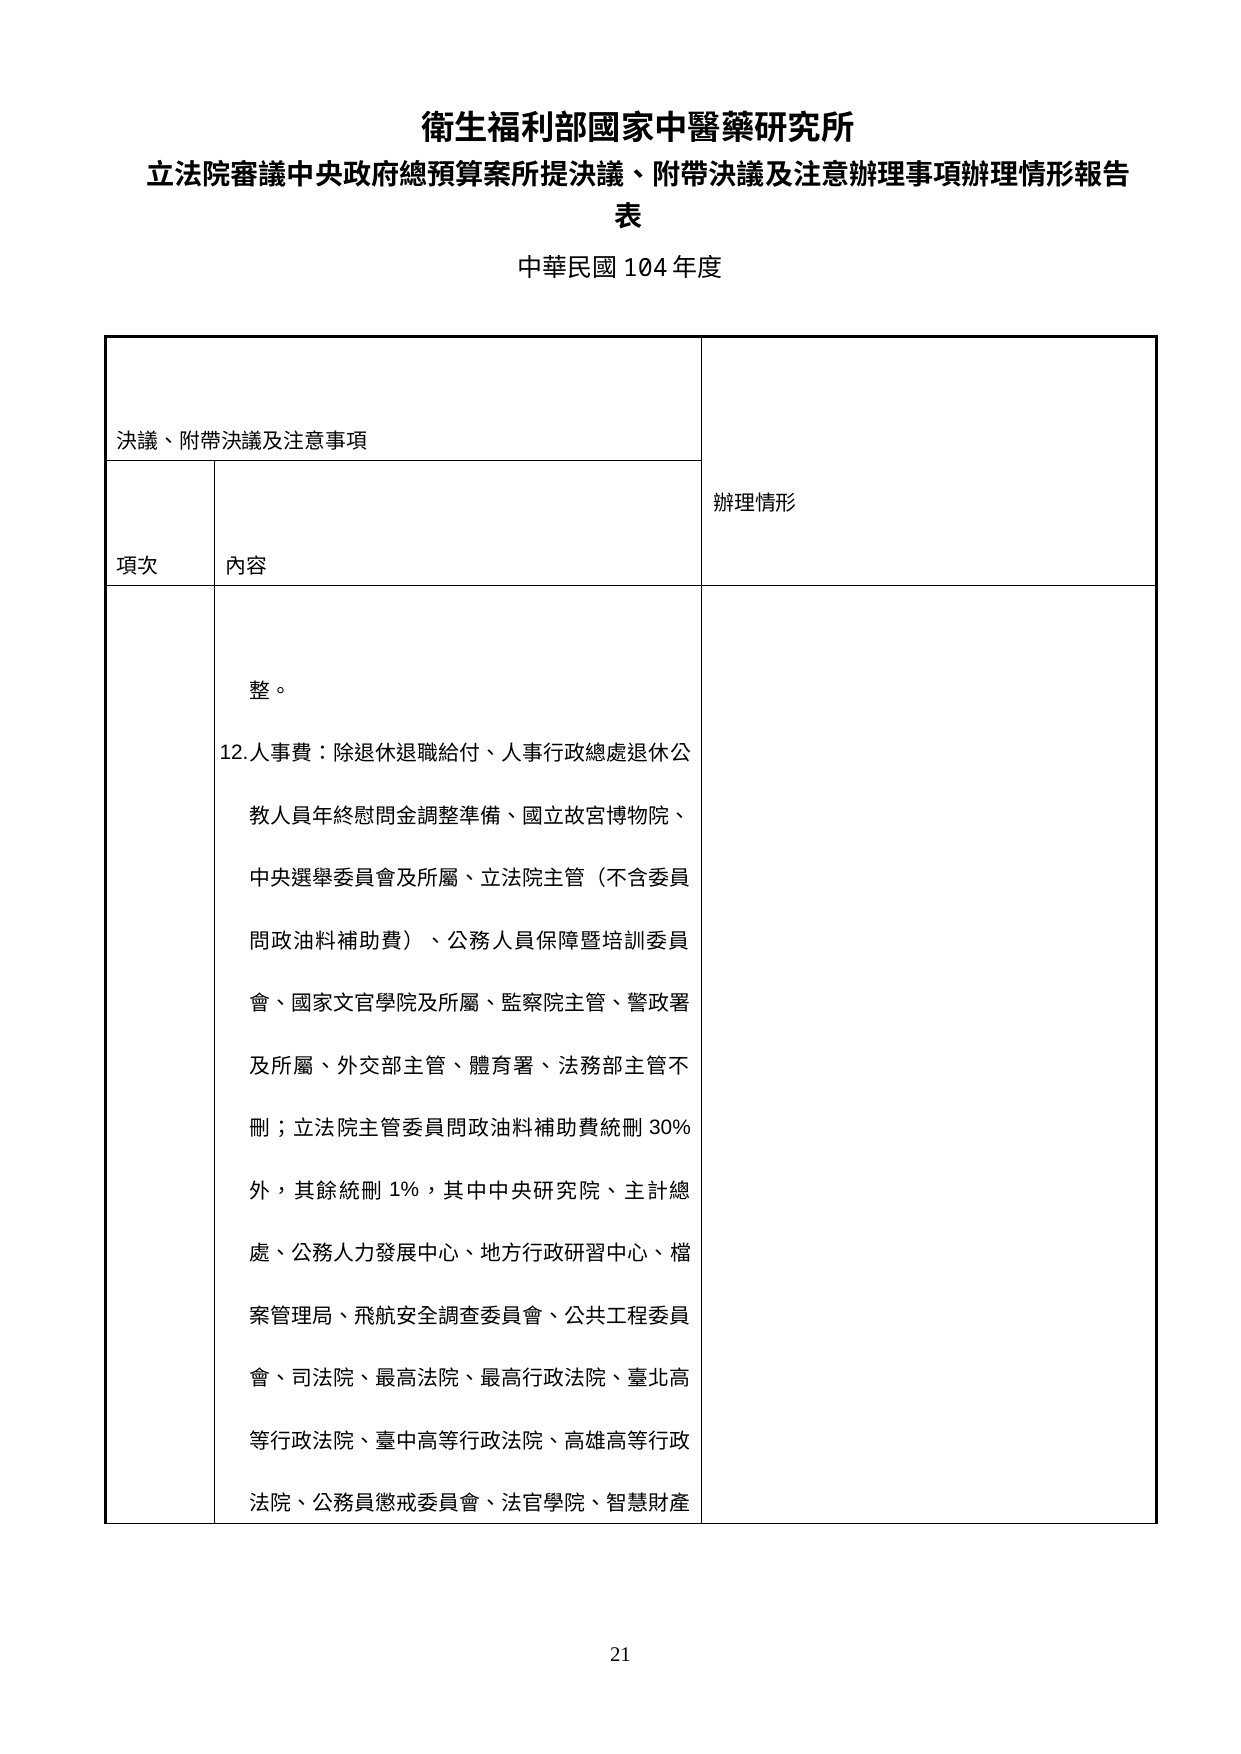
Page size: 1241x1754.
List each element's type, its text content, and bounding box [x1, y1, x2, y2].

table_cell 內容 [215, 461, 701, 585]
table_cell 104 年度中央政府總預算案針對各機關及所屬統刪項目如下： 油料：統刪30%；另隨同減列交通部辦理離島載客船舶油價補貼0.07 億元、公路總局辦理公共運輸油價補貼1.05 億元。 大陸地區旅費：統刪10%。 委辦費：除人事行政總處、公務人力發展中心、中央選舉委員會及所屬、公務人員保障暨培訓委員會、警政署及所屬、外交部主管、教育部主管、法務部主管、勞工保險局、職業安全衛生署危險性機械及設備檢查與管理、動植物防疫檢疫局及所屬屠宰衛生檢查、畜禽藥物殘留檢測及檢疫偵測犬業務、衛生福利部落實長照十年計畫、推動長照服務體系及長照服務網業務相關預算、健全緊急醫療照護網絡、健全醫療衛生體系、醫事人力培育與訓練、推動身心障礙醫療復建網絡、社會救助業務、保護服務業務、規劃建立社會工作專業、推動性別暴力防治相關預算、食品藥物管理署科技發展工作及食品藥物管理業務相關預算、社會及家庭署辦理推展身心障礙者福利服務相關預算、文化部主管不刪；智慧財產局、工業局工業技術升級輔導計畫、標準檢驗局及所屬辦理國家度量衡標準實驗室整體運作與發展及民生化學計量標準計畫統刪1%外，其餘統刪10%，其中大陸委員會、考試院、營建署及所屬、消防署及所屬、入出國及移民署、建築研究所、國防部所屬、財政部、國庫署、交通部、中央氣象局、觀光局及所屬、運輸研究所、農業委員會、茶業改良場、疾病管制署、中央健康保險署、社會及家庭署、新竹科學工業園區管理局及所屬、中部科學工業園區管理局及所屬、保險局改以其他項目刪減替代，科目自行調整。 一般事務費：除中央研究院、人事行政總處及所屬、國立故宮博物院、中央選舉委員會及所屬、立法院主管、公務人員保障暨培訓委員會、國家文官學院及所屬、監察院、警政署及所屬、外交部主管、體育署、法務部主管、智慧財產局、工業局工業技術升級輔導計畫、勞工保險局、衛生福利部落實長照十年計畫、推動長照服務體系及長照服務網業務相關預算、健全緊急醫療照護網絡、健全醫療衛生體系、醫事人力培育與訓練、推動身心障礙醫療復建網絡、社會救助業務、保護服務業務、規劃建立社會工作專業、推動性別暴力防治相關預算、食品藥物管理署科技發展工作及食品藥物管理業務相關預算、中央健康保險署、社會及家庭署辦理推展身心障礙者福利服務相關預算、國軍退除役官兵輔導委員會聘用照顧服務員及護理人員相關預算不刪外，其餘統刪5%，其中總統府、國家發展委員會、國家通訊傳播委員會、公務人員退休撫卹基金監理委員會、營建署及所屬、消防署及所屬、空中勤務總隊、國防部所屬、賦稅署、臺北國稅局、高雄國稅局、北區國稅局及所屬、中區國稅局及所屬、南區國稅局及所屬、關務署及所屬、財政資訊中心、教育部、國家圖書館、國立公共資訊圖書館、國立教育廣播電臺、國立海洋科技博物館、中小企業處、交通部、民用航空局、中央氣象局、觀光局及所屬、運輸研究所、原子能委員會、放射性物料管理局、核能研究所、水土保持局、農業試驗所、林業試驗所、種苗改良繁殖場、桃園區農業改良場、花蓮區農業改良場、衛生福利部、社會及家庭署、環境檢驗所、環境保護人員訓練所、海岸巡防署主管、新竹科學工業園區管理局及所屬、證券期貨局改以其他項目刪減替代，科目自行調整。 軍事裝備設施、房屋建築、車輛及辦公器具、設施及機械設備養護費：除人事行政總處及所屬、國立故宮博物院、中央選舉委員會及所屬、立法院主管、公務人員保障暨培訓委員會、國家文官學院及所屬、監察院、警政署及所屬、中央警察大學設施及機械設備養護費、外交部駐外機構業務計畫、體育署、法務部主管、衛生福利部落實長照十年計畫、推動長照服務體系及長照服務網業務相關預算、保護服務業務相關預算、食品藥物管理署科技發展工作及食品藥物管理業務相關預算、海洋巡防總局艦艇歲修及機械儀器養護費不刪外，其餘統刪5%，其中國家安全會議、國史館臺灣文獻館、中央研究院、行政院、主計總處、國家發展委員會、考試院、公務人員退休撫卹基金監理委員會、內政部、營建署及所屬、消防署及所屬、入出國及移民署、國防部所屬、財政部、國庫署、賦稅署、臺北國稅局、高雄國稅局、北區國稅局及所屬、中區國稅局及所屬、南區國稅局及所屬、關務署及所屬、財政資訊中心、國家圖書館、國立公共資訊圖書館、國立教育廣播電臺、國立海洋科技博物館、交通部、民用航空局、中央氣象局、觀光局及所屬、運輸研究所、公路總局及所屬、原子能委員會、放射性物料管理局、農業委員會、水土保持局、林業試驗所、特有生物研究保育中心、漁業署及所屬、衛生福利部、疾病管制署、中央健康保險署、環境保護署、環境檢驗所、環境保護人員訓練所、海岸巡防署主管、新竹科學工業園區管理局及所屬改以其他項目刪減替代，科目自行調整。 國內旅費：除中央研究院、人事行政總處及所屬、國立故宮博物院、中央選舉委員會及所屬、公務人員保障暨培訓委員會、國家文官學院及所屬、監察院主管、警政署及所屬、體育署、法務部主管、工業局工業技術升級輔導計畫、衛生福利部落實長照十年計畫、推動長照服務體系及長照服務網業務相關預算、健全緊急醫療照護網絡、健全醫療衛生體系、醫事人力培育與訓練、推動身心障礙醫療復建網絡、社會救助業務、保護服務業務、規劃建立社會工作專業相關預算、食品藥物管理署科技發展工作及食品藥物管理業務相關預算、社會及家庭署辦理推展身心障礙者福利服務相關預算不刪外，其餘統刪5%，其中國史館臺灣文獻館、主計總處、國家發展委員會、考試院、內政部、營建署及所屬、消防署及所屬、役政署、入出國及移民署、空中勤務總隊、國防部所屬、賦稅署、臺北國稅局、高雄國稅局、北區國稅局及所屬、中區國稅局及所屬、南區國稅局及所屬、關務署及所屬、財政資訊中心、國家圖書館、國立公共資訊圖書館、國立教育廣播電臺、國立海洋科技博物館、交通部、中央氣象局、觀光局及所屬、運輸研究所、公路總局及所屬、原子能委員會、放射性物料管理局、農業委員會、水土保持局、衛生福利部、疾病管制署、社會及家庭署、環境保護署、環境檢驗所、環境保護人員訓練所、新竹科學工業園區管理局及所屬、檢查局、臺灣省政府改以其他項目刪減替代，科目自行調整。 國外旅費：除中央研究院、人事行政總處及所屬、國立故宮博物院、中央選舉委員會及所屬、立法院主管委員國會交流事務費、公務人員保障暨培訓委員會、國家文官學院及所屬、監察院、警政署及所屬、中央警察大學、外交部主管、體育署、法務部主管、衛生福利部落實長照十年計畫、推動長照服務體系及長照服務網業務相關預算、推動身心障礙醫療復建網絡、保護服務業務相關預算、食品藥物管理署科技發展工作及食品藥物管理業務相關預算、社會及家庭署辦理推展身心障礙者福利服務相關預算、文化部主管不刪外，其餘統刪5%，其中行政院、主計總處、國家發展委員會、檔案管理局、飛航安全調查委員會、客家委員會及所屬、考試院、銓敘部、公務人員退休撫卹基金監理委員會、公務人員退休撫卹基金管理委員會、審計部、內政部、營建署及所屬、消防署及所屬、役政署、入出國及移民署、建築研究所、空中勤務總隊、國防部所屬、財政部、國庫署、賦稅署、臺北國稅局、高雄國稅局、北區國稅局及所屬、中區國稅局及所屬、南區國稅局及所屬、財政資訊中心、教育部、國民及學前教育署、青年發展署、國家圖書館、國立公共資訊圖書館、國立教育廣播電臺、國家教育研究院、國立海洋科技博物館、工業局、標準檢驗局及所屬、智慧財產局、水利署及所屬、中央地質調查所、交通部、民用航空局、中央氣象局、觀光局及所屬、運輸研究所、公路總局及所屬、勞工保險局、勞動力發展署及所屬、職業安全衛生署、勞動及職業安全衛生研究所、僑務委員會、原子能委員會、輻射偵測中心、放射性物料管理局、核能研究所、農業委員會、林務局、水土保持局、農業試驗所、林業試驗所、水產試驗所、畜產試驗所、家畜衛生試驗所、特有生物研究保育中心、種苗改良繁殖場、高雄區農業改良場、漁業署及所屬、動植物防疫檢疫局及所屬、農糧署及所屬、衛生福利部、疾病管制署、中央健康保險署、社會及家庭署、環境檢驗所、環境保護人員訓練所、新竹科學工業園區管理局及所屬、中部科學工業園區管理局及所屬、南部科學工業園區管理局及所屬、檢查局、臺灣省政府、臺灣省諮議會、福建省政府改以其他項目刪減替代，科目自行調整。 出國教育訓練費：除中央研究院、人事行政總處及所屬、中央選舉委員會及所屬、公務人員保障暨培訓委員會、國家文官學院及所屬、警政署及所屬、外交部駐外機構業務計畫、法務部主管、食品藥物管理署科技發展工作及食品藥物管理業務相關預算、文化部主管不刪外，其餘統刪5%，其中主計總處、國家發展委員會、公平交易委員會、飛航安全調查委員會、消防署及所屬、空中勤務總隊、國防部所屬、財政部、關務署及所屬、交通部、中央氣象局、原子能委員會、核能研究所、農業委員會、農業試驗所、水產試驗所、畜產試驗所、家畜衛生試驗所、特有生物研究保育中心、種苗改良繁殖場、臺中區農業改良場、臺南區農業改良場、高雄區農業改良場、花蓮區農業改良場、衛生福利部、疾病管制署、環境保護署、檢查局改以其他項目刪減替代，科目自行調整。 設備及投資：除資產作價投資、中央研究院、人事行政總處及所屬、中央選舉委員會及所屬、立法院主管、公務人員保障暨培訓委員會基本行政維持、國家文官學院及所屬、監察院、審計部、警政署及所屬、中央警察大學房屋建築及設備費、外交部駐外機構業務計畫、購置駐外機構館舍計畫與汰換駐外機構公務車預算、法務部主管、勞工保險局、動植物防疫檢疫局高雄分局檢疫行政大樓興建工程、衛生福利部健全緊急醫療照護網絡、健全醫療衛生體系、醫事人力培育與訓練、社會救助業務、保護服務業務相關預算、食品藥物管理署科技發展工作及食品藥物管理業務相關預算、中央健康保險署、社會及家庭署辦理推展身心障礙者福利服務相關預算、海岸巡防署臺北港海巡基地、海洋巡防總局艦艇大修經費及強化海巡編裝發展方案不刪；科技部增撥國家科學技術發展基金統刪1%；文化部主管統刪3%；國立故宮博物院故宮南部院區籌建計畫統刪4%；教育部主管統刪7%外，其餘統刪8%，其中司法院、最高法院、最高行政法院、臺北高等行政法院、臺中高等行政法院、高雄高等行政法院、公務員懲戒委員會、法官學院、智慧財產法院、臺灣高等法院、臺灣高等法院臺中分院、臺灣高等法院臺南分院、臺灣高等法院高雄分院、臺灣高等法院花蓮分院、臺灣臺北地方法院、臺灣士林地方法院、臺灣新北地方法院、臺灣桃園地方法院、臺灣新竹地方法院、臺灣苗栗地方法院、臺灣臺中地方法院、臺灣南投地方法院、臺灣雲林地方法院、臺灣嘉義地方法院、臺灣高雄地方法院、臺灣屏東地方法院、臺灣臺東地方法院、臺灣花蓮地方法院、臺灣宜蘭地方法院、臺灣基隆地方法院、臺灣澎湖地方法院、臺灣高雄少年及家事法院、福建高等法院金門分院、福建金門地方法院、福建連江地方法院、考試院、公務人員退休撫卹基金監理委員會、內政部、役政署、國防部、財政部、賦稅署、臺北國稅局、高雄國稅局、北區國稅局及所屬、中區國稅局及所屬、南區國稅局及所屬、國有財產署及所屬、教育部、國民及學前教育署、國家圖書館、國立公共資訊圖書館、國立教育廣播電臺、國立海洋科技博物館、中央氣象局、觀光局及所屬、運輸研究所、公路總局及所屬、蒙藏委員會、農業委員會、家畜衛生試驗所、環境保護署、環境保護人員訓練所、海洋巡防總局、海岸巡防總局及所屬、金融監督管理委員會、銀行局、證券期貨局改以其他項目刪減替代，科目自行調整。 對國內團體之捐助與政府機關間之補助：除法律義務支出、中央研究院、警政署及所屬、外交部、教育部主管、法務部主管、勞工保險局、漁業署捐助各級漁會辦理臺灣地區各漁業通訊電臺營運輔導、衛生福利部捐助財團法人國家衛生研究院發展計畫、落實長照十年計畫、推動長照服務體系及長照服務網業務相關預算、社會救助業務、保護服務業務、健全緊急醫療照護網絡、健全醫療衛生體系、醫事人力培育與訓練、食品藥物管理署科技發展工作及食品藥物管理業務相關預算、中央健康保險署、社會及家庭署辦理長期照顧十年計畫及建置長期照顧服務體系暨推展身心障礙者福利服務相關預算、文化部主管、科技部對國家災害防救科技中心、財團法人國家實驗研究院與國家同步輻射研究中心之捐助不刪；經濟部科技預算、智慧財產局、工業局工業技術升級輔導計畫統刪1%外，其餘統刪5%，其中客家委員會及所屬、內政部、營建署及所屬、國防部所屬、交通部、觀光局及所屬、公路總局及所屬、核能研究所、桃園區農業改良場、動植物防疫檢疫局及所屬、環境保護署、新竹科學工業園區管理局及所屬改以其他項目刪減替代，科目自行調整。 對地方政府之補助：除法律義務支出、一般性補助款、教育部主管、法務部主管、衛生福利部落實長照十年計畫、推動長照服務體系及長照服務網業務相關預算、社會救助業務、健全緊急醫療照護網絡、食品藥物管理署科技發展工作及食品藥物管理業務相關預算、中央健康保險署、社會及家庭署辦理長期照顧十年計畫及建置長期照顧服務體系暨推展身心障礙者福利服務相關預算、文化部主管不刪外，其餘統刪5%，其中役政署、觀光局及所屬、動植物防疫檢疫局及所屬、衛生福利部改以其他項目刪減替代，科目自行調整。 人事費：除退休退職給付、人事行政總處退休公教人員年終慰問金調整準備、國立故宮博物院、中央選舉委員會及所屬、立法院主管（不含委員問政油料補助費）、公務人員保障暨培訓委員會、國家文官學院及所屬、監察院主管、警政署及所屬、外交部主管、體育署、法務部主管不刪；立法院主管委員問政油料補助費統刪30%外，其餘統刪1%，其中中央研究院、主計總處、公務人力發展中心、地方行政研習中心、檔案管理局、飛航安全調查委員會、公共工程委員會、司法院、最高法院、最高行政法院、臺北高等行政法院、臺中高等行政法院、高雄高等行政法院、公務員懲戒委員會、法官學院、智慧財產法院、臺灣高等法院、臺灣高等法院臺中分院、臺灣高等法院臺南分院、臺灣高等法院高雄分院、臺灣高等法院花蓮分院、臺灣臺北地方法院、臺灣士林地方法院、臺灣新北地方法院、臺灣桃園地方法院、臺灣新竹地方法院、臺灣苗栗地方法院、臺灣臺中地方法院、臺灣南投地方法院、臺灣彰化地方法院、臺灣雲林地方法院、臺灣嘉義地方法院、臺灣臺南地方法院、臺灣高雄地方法院、臺灣屏東地方法院、臺灣臺東地方法院、臺灣花蓮地方法院、臺灣宜蘭地方法院、臺灣基隆地方法院、臺灣澎湖地方法院、臺灣高雄少年及家事法院、福建高等法院金門分院、福建金門地方法院、福建連江地方法院、考試院、考選部、消防署及所屬、役政署、入出國及移民署、建築研究所、空中勤務總隊、國防部所屬、國庫署、臺北國稅局、高雄國稅局、北區國稅局及所屬、中區國稅局及所屬、南區國稅局及所屬、國有財產署及所屬、國家圖書館、國立公共資訊圖書館、國立教育廣播電臺、國立海洋科技博物館、水利署及所屬、中央地質調查所、交通部、民用航空局、中央氣象局、觀光局及所屬、運輸研究所、公路總局及所屬、勞動及職業安全衛生研究所、林務局、水土保持局、畜產試驗所、家畜衛生試驗所、茶業改良場、種苗改良繁殖場、桃園區農業改良場、臺南區農業改良場、環境保護署、環境檢驗所、環境保護人員訓練所、海岸巡防署主管、證券期貨局改以其他項目刪減替代，科目自行調整。 國庫署「國債付息」減列2億元。 [215, 586, 701, 1522]
table_header 辦理情形 [702, 338, 1155, 585]
table_cell 項次 [107, 461, 214, 585]
table_cell [702, 586, 1155, 1522]
table_header 決議、附帶決議及注意事項 [107, 338, 701, 460]
table_cell [107, 586, 214, 1522]
